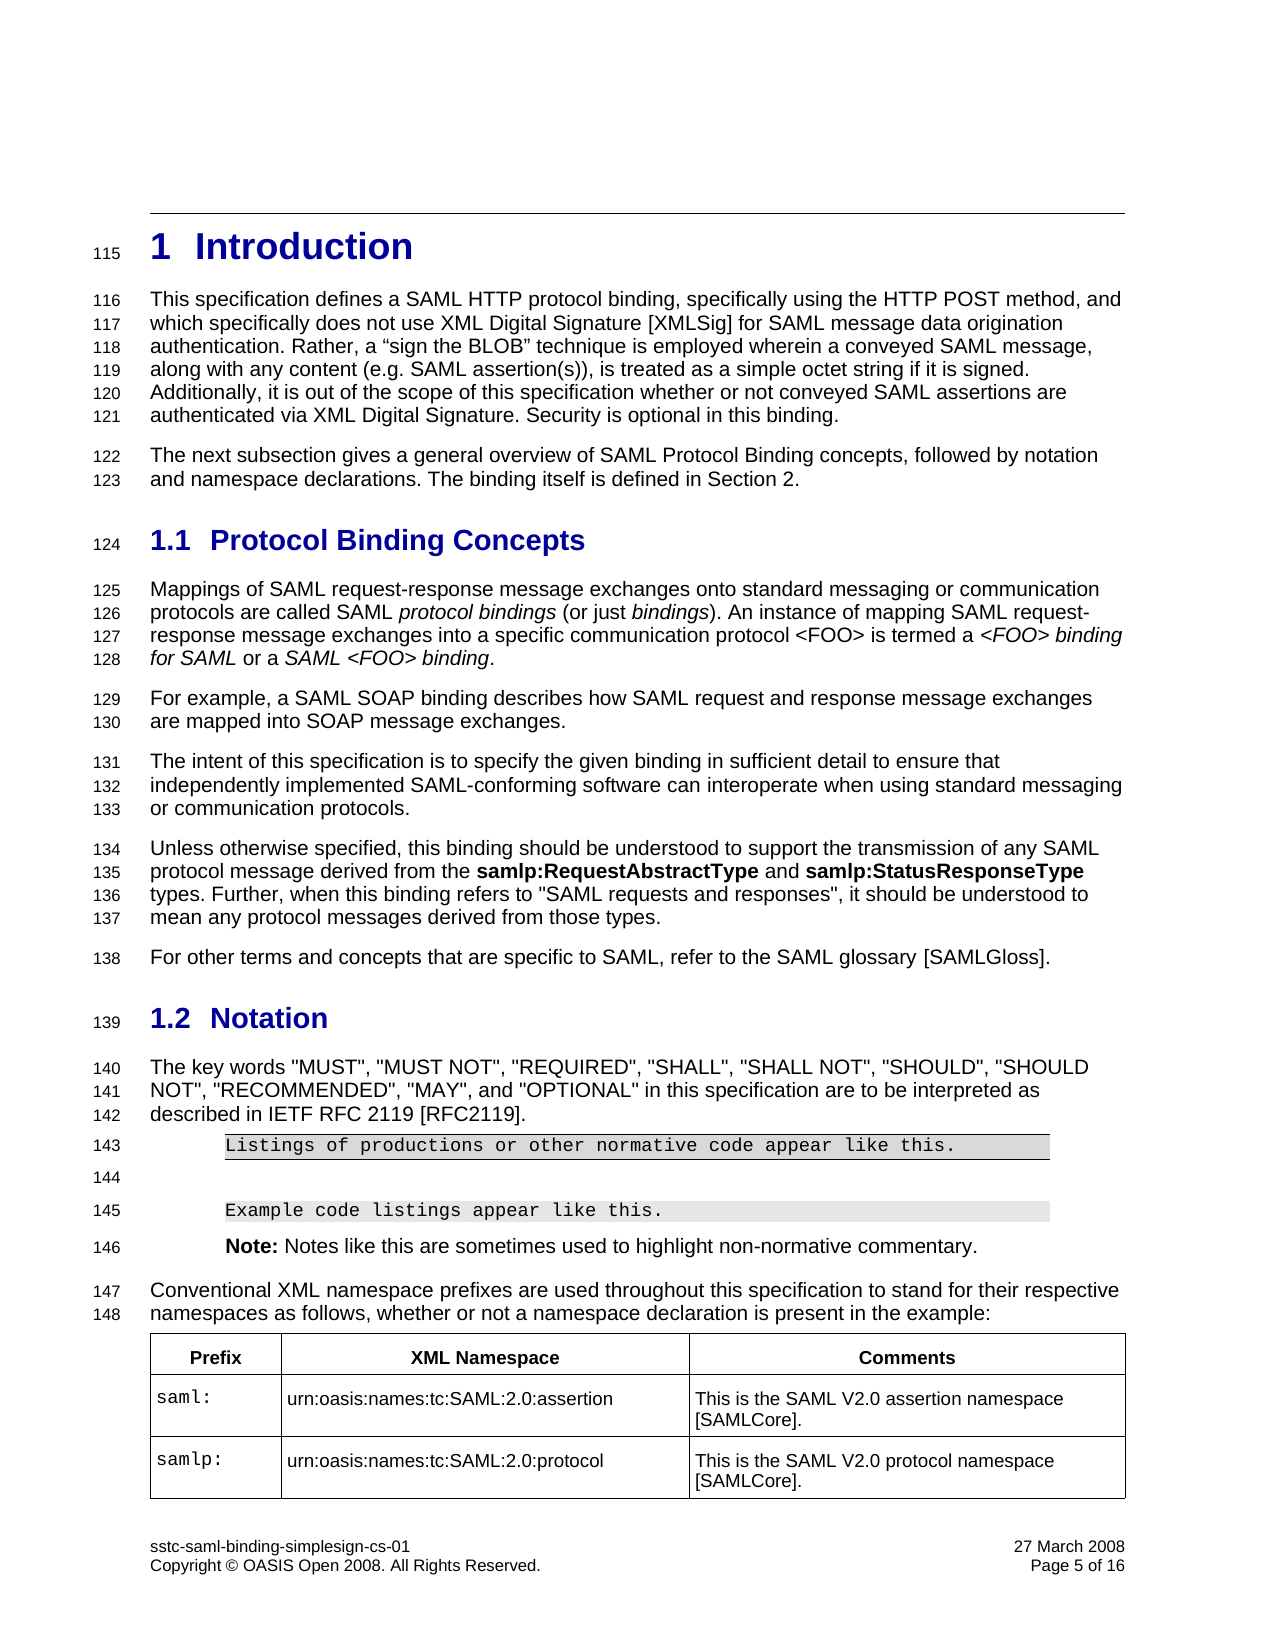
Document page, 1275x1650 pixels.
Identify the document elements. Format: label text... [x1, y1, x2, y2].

table_cell urn:oasis:names:tc:SAML:2.0:assertion [282, 1375, 689, 1436]
table_header Comments [690, 1334, 1125, 1374]
subtitle Introduction [150, 214, 1125, 267]
text The next subsection gives a general overview of SAML Protocol Binding concepts, followed by notation and namespace declarations. The binding itself is defined in Section 2. [150, 444, 1125, 490]
text Unless otherwise specified, this binding should be understood to support the transmission of any SAML protocol message derived from the samlp:RequestAbstractType and samlp:StatusResponseType types. Further, when this binding refers to "SAML requests and responses", it should be understood to mean any protocol messages derived from those types. [150, 836, 1125, 929]
table_cell urn:oasis:names:tc:SAML:2.0:protocol [282, 1437, 689, 1498]
table_cell samlp: [151, 1437, 281, 1498]
text Listings of productions or other normative code appear like this. [225, 1135, 1050, 1159]
text For other terms and concepts that are specific to SAML, refer to the SAML glossary [SAMLGloss]. [150, 946, 1125, 969]
text Note: Notes like this are sometimes used to highlight non-normative commentary. [225, 1234, 1050, 1258]
text The intent of this specification is to specify the given binding in sufficient detail to ensure that independently implemented SAML-conforming software can interoperate when using standard messaging or communication protocols. [150, 750, 1125, 819]
table_cell saml: [151, 1375, 281, 1436]
table_cell This is the SAML V2.0 assertion namespace [SAMLCore]. [690, 1375, 1125, 1436]
text This specification defines a SAML HTTP protocol binding, specifically using the HTTP POST method, and which specifically does not use XML Digital Signature [XMLSig] for SAML message data origination authentication. Rather, a “sign the BLOB” technique is employed wherein a conveyed SAML message, along with any content (e.g. SAML assertion(s)), is treated as a simple octet string if it is signed. Additionally, it is out of the scope of this specification whether or not conveyed SAML assertions are authenticated via XML Digital Signature. Security is optional in this binding. [150, 288, 1125, 427]
text Conventional XML namespace prefixes are used throughout this specification to stand for their respective namespaces as follows, whether or not a namespace declaration is present in the example: [150, 1278, 1125, 1325]
table_cell This is the SAML V2.0 protocol namespace [SAMLCore]. [690, 1437, 1125, 1498]
text Mappings of SAML request-response message exchanges onto standard messaging or communication protocols are called SAML protocol bindings (or just bindings). An instance of mapping SAML request-response message exchanges into a specific communication protocol <FOO> is termed a <FOO> binding for SAML or a SAML <FOO> binding. [150, 577, 1125, 670]
table_header XML Namespace [282, 1334, 689, 1374]
text The key words "MUST", "MUST NOT", "REQUIRED", "SHALL", "SHALL NOT", "SHOULD", "SHOULD NOT", "RECOMMENDED", "MAY", and "OPTIONAL" in this specification are to be interpreted as described in IETF RFC 2119 [RFC2119]. [150, 1056, 1125, 1126]
subtitle Protocol Binding Concepts [150, 524, 1125, 556]
subtitle Notation [150, 1002, 1125, 1035]
text Example code listings appear like this. [225, 1201, 1050, 1222]
text For example, a SAML SOAP binding describes how SAML request and response message exchanges are mapped into SOAP message exchanges. [150, 687, 1125, 733]
table_header Prefix [151, 1334, 281, 1374]
